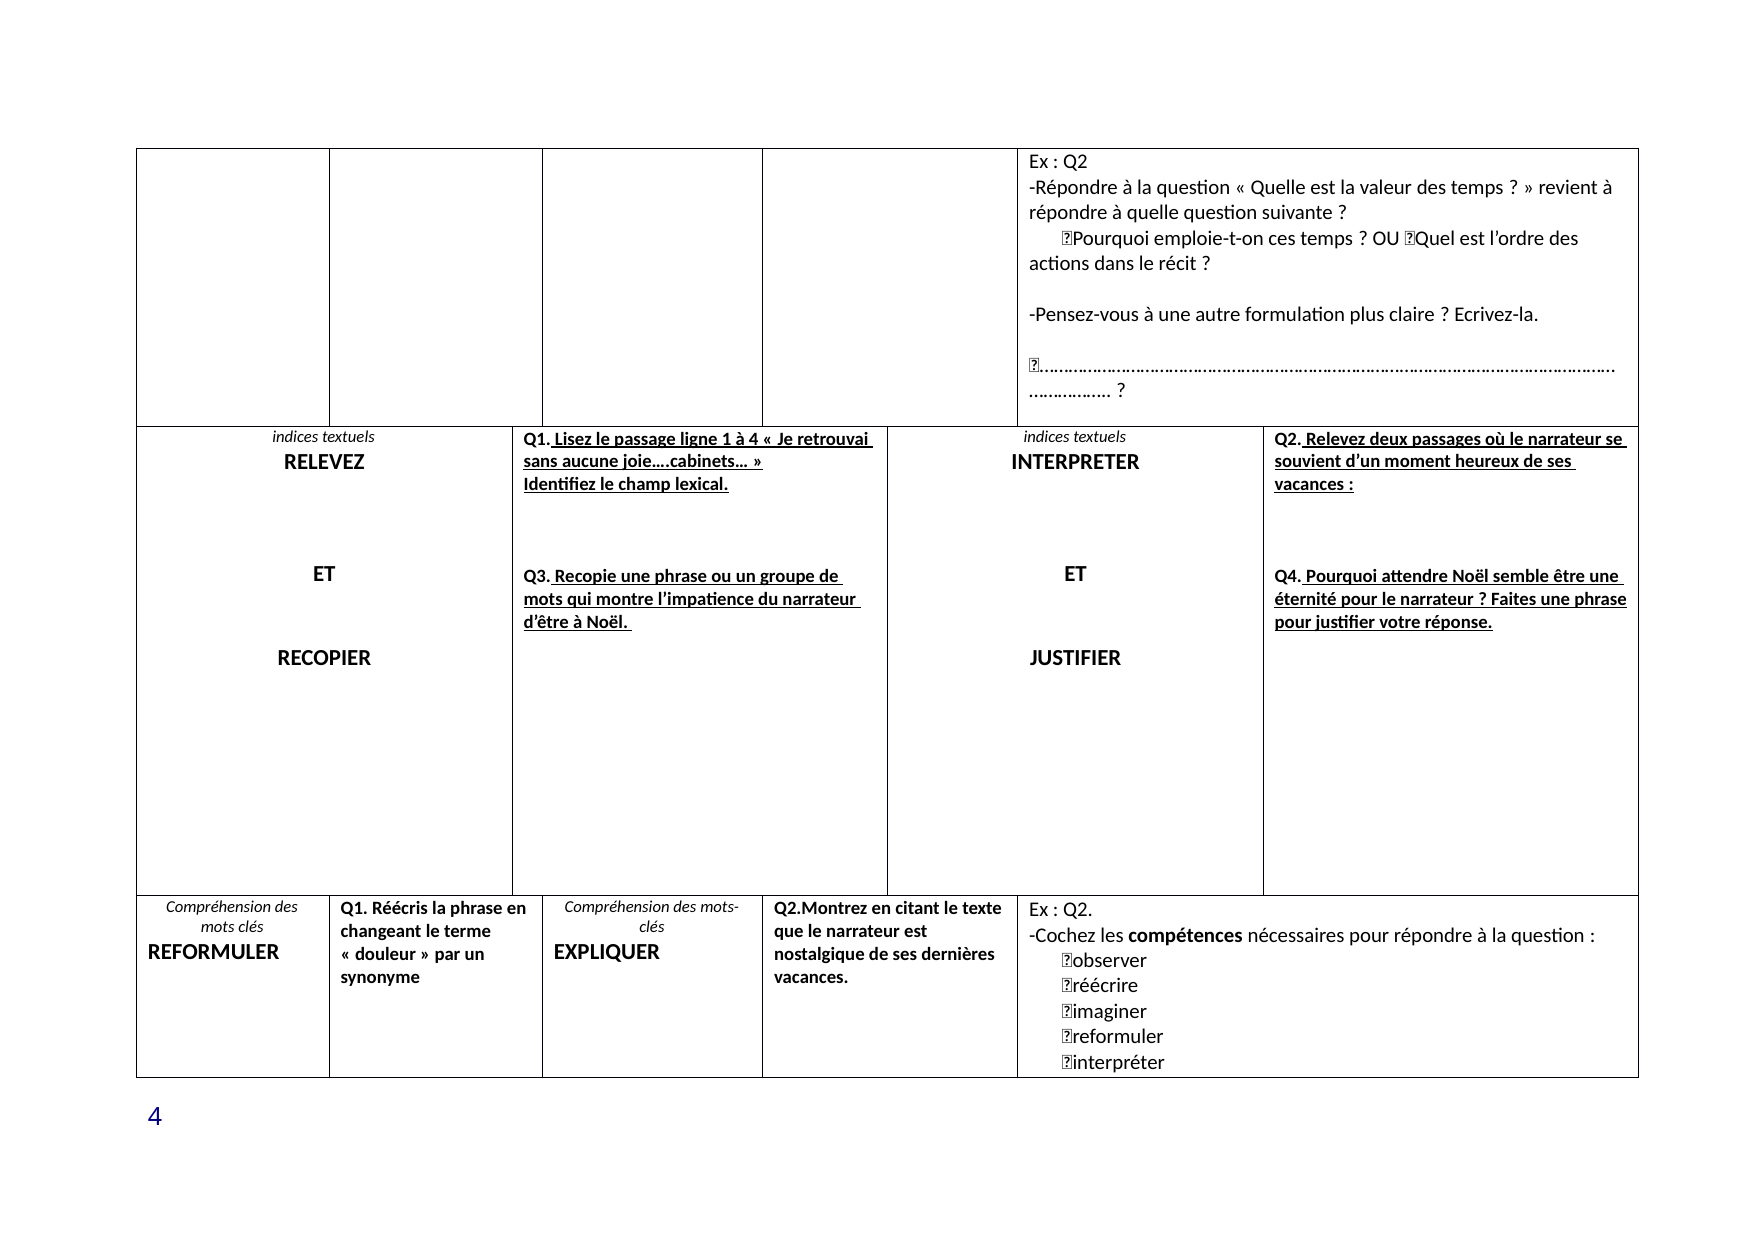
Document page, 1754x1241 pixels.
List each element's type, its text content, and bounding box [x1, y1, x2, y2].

table_cell [763, 149, 1017, 426]
table_cell Q1. Lisez le passage ligne 1 à 4 « Je retrouvai sans aucune joie….cabinets… » Identifiez le champ lexical. Q3. Recopie une phrase ou un groupe de mots qui montre l’impatience du narrateur d’être à Noël. [513, 427, 887, 895]
table_cell Compréhension des mots-clés EXPLIQUER [543, 896, 762, 1077]
table_cell Q1. Réécris la phrase en changeant le terme « douleur » par un synonyme [330, 896, 542, 1077]
table_cell Ex : Q2. -Cochez les compétences nécessaires pour répondre à la question : observer réécrire imaginer reformuler interpréter [1018, 896, 1638, 1077]
table_cell [137, 149, 329, 426]
table_cell indices textuels INTERPRETER ET JUSTIFIER [888, 427, 1263, 895]
table_cell Q2.Montrez en citant le texte que le narrateur est nostalgique de ses dernières vacances. [763, 896, 1017, 1077]
table_cell Ex : Q2 -Répondre à la question « Quelle est la valeur des temps ? » revient à répondre à quelle question suivante ? Pourquoi emploie-t-on ces temps ? OU Quel est l’ordre des actions dans le récit ? -Pensez-vous à une autre formulation plus claire ? Ecrivez-la. ……………………………………………………………………………………………………………………….. ? [1018, 149, 1638, 426]
table_cell [543, 149, 762, 426]
table_cell indices textuels RELEVEZ ET RECOPIER [137, 427, 512, 895]
table_cell Compréhension des mots clés REFORMULER [137, 896, 329, 1077]
table_cell Q2. Relevez deux passages où le narrateur se souvient d’un moment heureux de ses vacances : Q4. Pourquoi attendre Noël semble être une éternité pour le narrateur ? Faites une phrase pour justifier votre réponse. [1264, 427, 1638, 895]
table_cell [330, 149, 542, 426]
